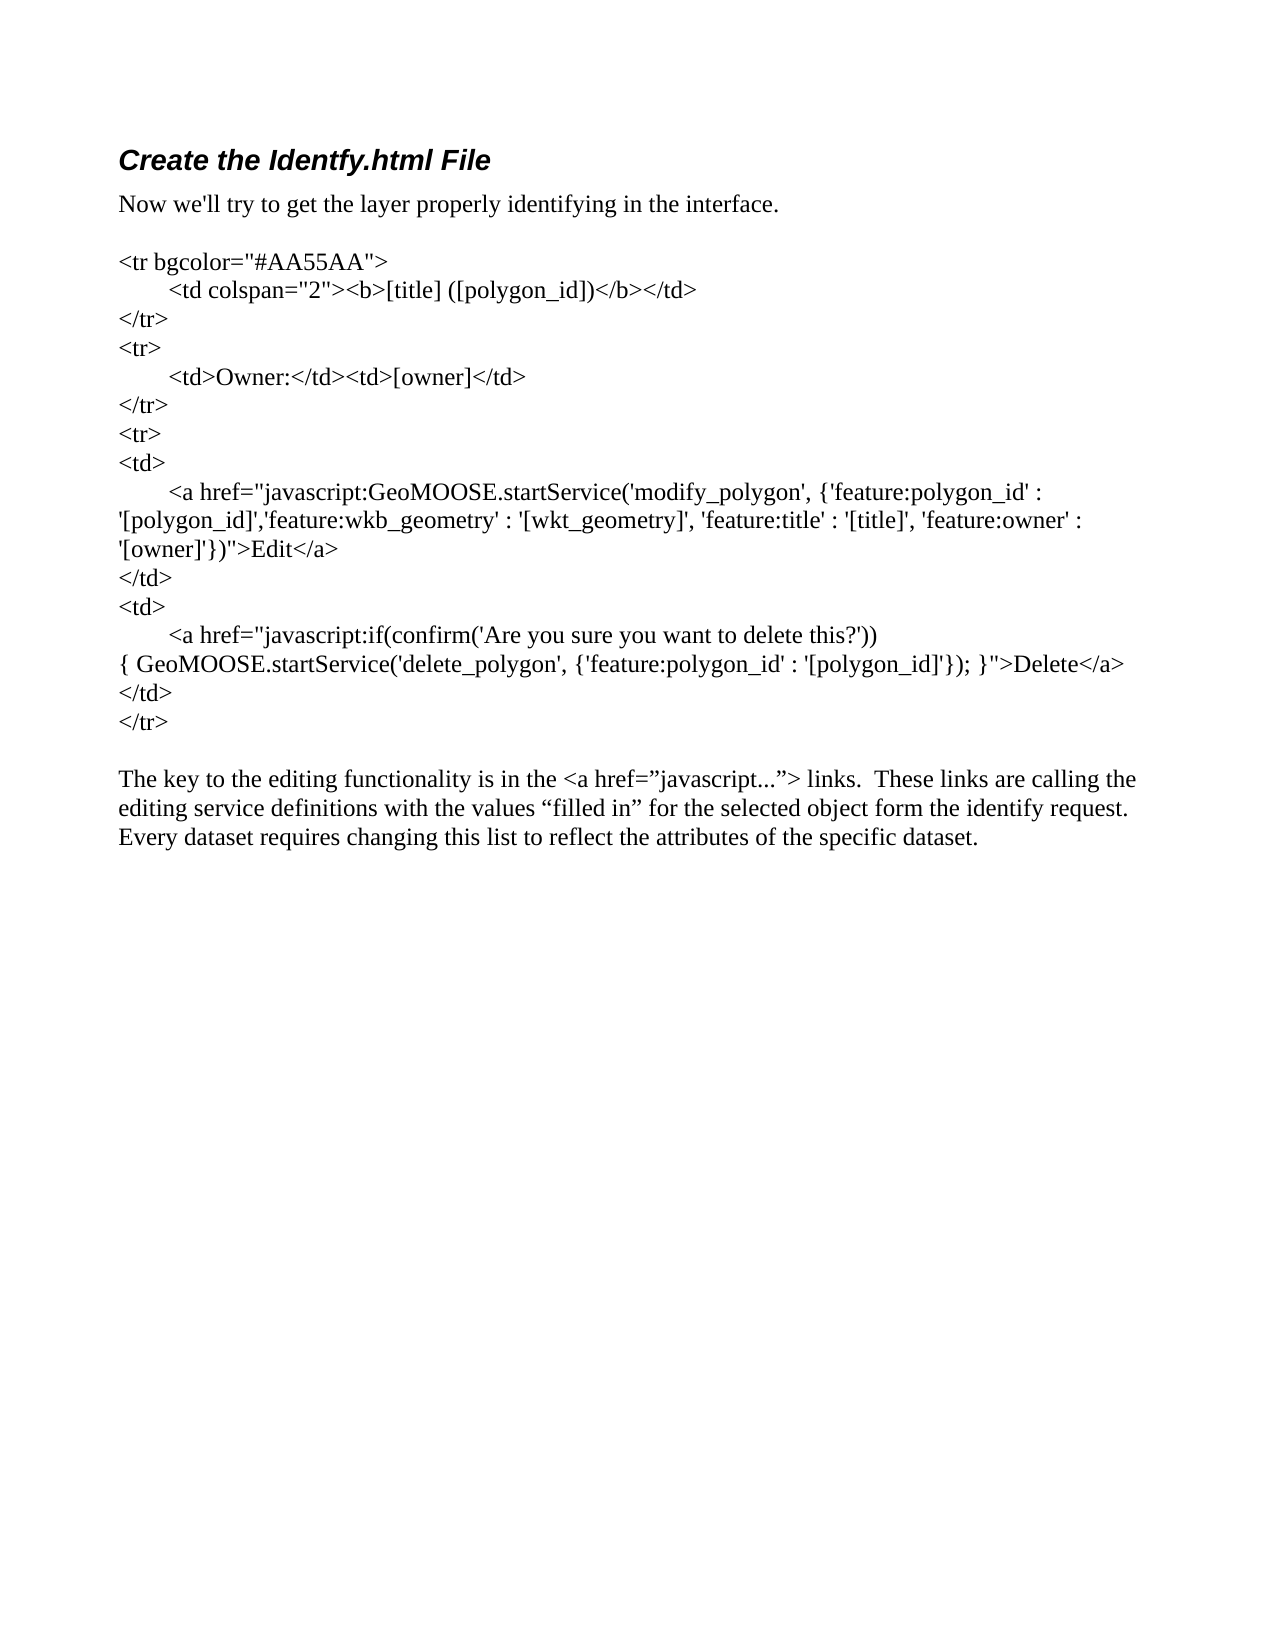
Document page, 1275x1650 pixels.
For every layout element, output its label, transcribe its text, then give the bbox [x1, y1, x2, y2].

subtitle Create the Identfy.html File [118, 143, 1157, 177]
text <td> [118, 448, 1157, 477]
text <tr bgcolor="#AA55AA"> [118, 247, 1157, 275]
text </tr> [118, 304, 1157, 333]
text The key to the editing functionality is in the <a href=”javascript...”> links. These links are calling the editing service definitions with the values “filled in” for the selected object form the identify request. Every dataset requires changing this list to reflect the attributes of the specific dataset. [118, 764, 1157, 850]
text <a href="javascript:GeoMOOSE.startService('modify_polygon', {'feature:polygon_id' : '[polygon_id]','feature:wkb_geometry' : '[wkt_geometry]', 'feature:title' : '[title]', 'feature:owner' : '[owner]'})">Edit</a> [118, 477, 1157, 563]
text <tr> [118, 419, 1157, 448]
text Now we'll try to get the layer properly identifying in the interface. [118, 189, 1157, 218]
text </tr> [118, 390, 1157, 419]
text <td>Owner:</td><td>[owner]</td> [118, 362, 1157, 390]
text </td> [118, 678, 1157, 707]
text <td colspan="2"><b>[title] ([polygon_id])</b></td> [118, 275, 1157, 304]
text <tr> [118, 333, 1157, 362]
text <a href="javascript:if(confirm('Are you sure you want to delete this?')) { GeoMOOSE.startService('delete_polygon', {'feature:polygon_id' : '[polygon_id]'}); }">Delete</a> [118, 620, 1157, 678]
text </tr> [118, 707, 1157, 735]
text </td> [118, 563, 1157, 592]
text <td> [118, 592, 1157, 620]
